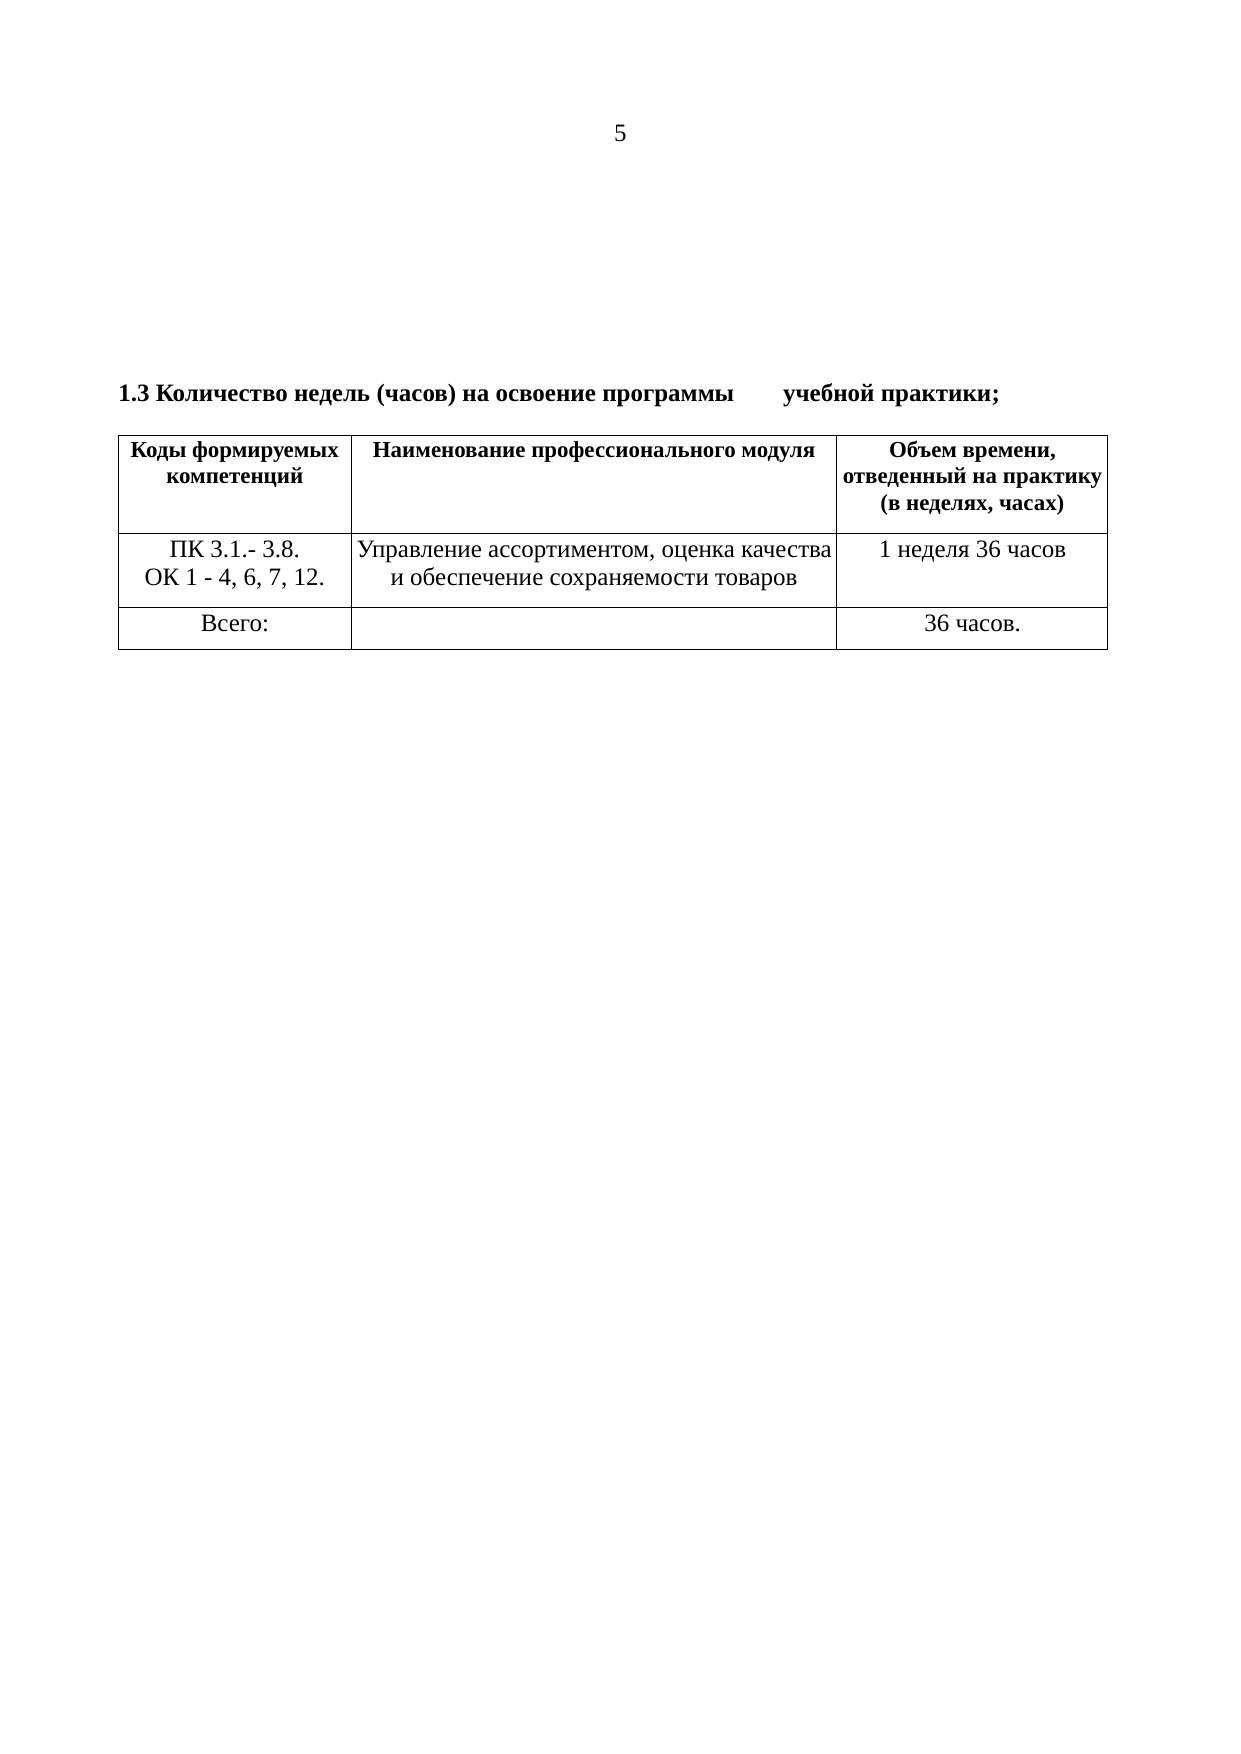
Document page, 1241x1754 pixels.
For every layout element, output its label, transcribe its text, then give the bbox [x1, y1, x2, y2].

table_cell ПК 3.1.- 3.8. ОК 1 - 4, 6, 7, 12. [119, 534, 351, 607]
table_cell Всего: [119, 608, 351, 648]
table_header Наименование профессионального модуля [352, 436, 836, 533]
table_header Объем времени, отведенный на практику (в неделях, часах) [837, 436, 1107, 533]
table_cell Управление ассортиментом, оценка качества и обеспечение сохраняемости товаров [352, 534, 836, 607]
table_header Коды формируемых компетенций [119, 436, 351, 533]
text 1.3 Количество недель (часов) на освоение программы учебной практики; [118, 378, 1122, 406]
table_cell 36 часов. [837, 608, 1107, 648]
table_cell 1 неделя 36 часов [837, 534, 1107, 607]
table_cell [352, 608, 836, 648]
